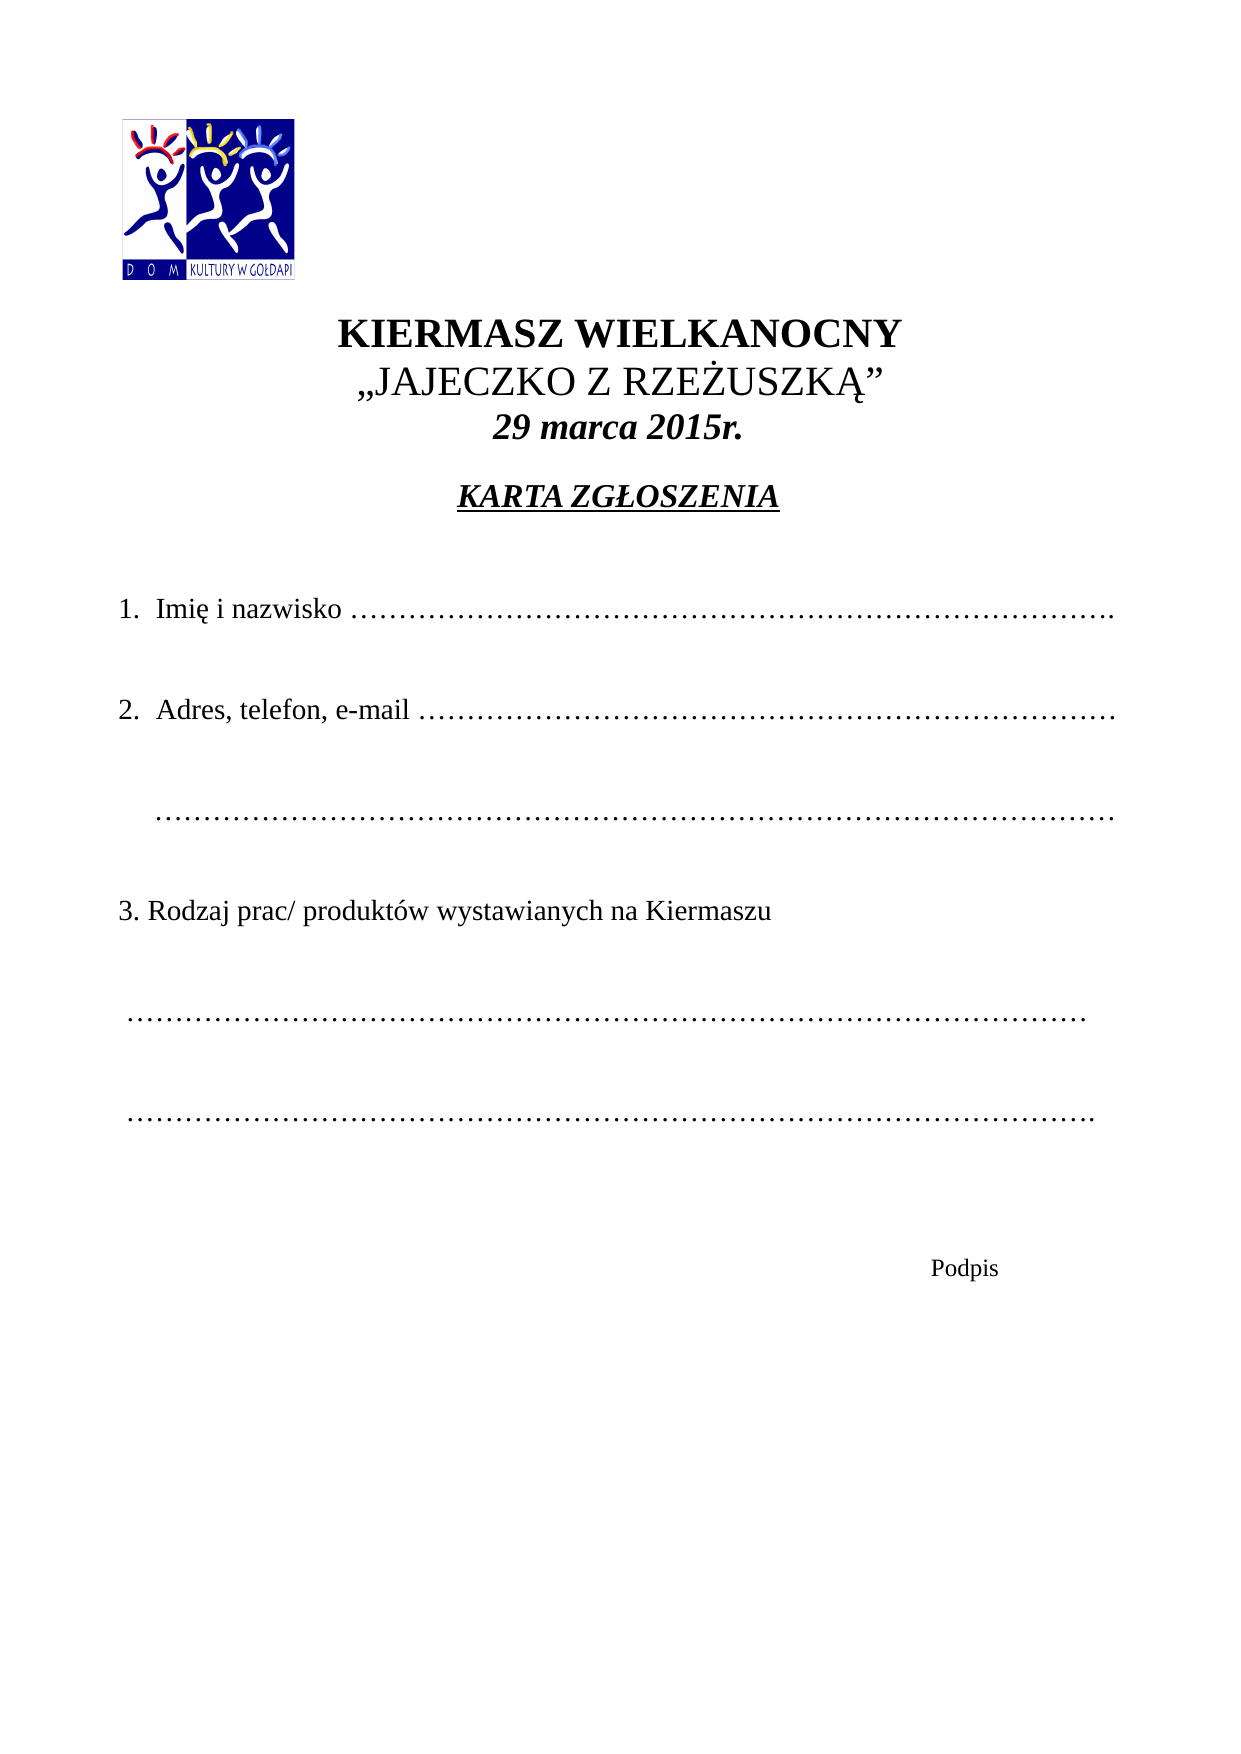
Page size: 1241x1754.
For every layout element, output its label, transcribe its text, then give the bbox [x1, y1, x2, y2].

text ……………………………………………………………………………………… [118, 994, 1122, 1027]
text Podpis [118, 1246, 1122, 1284]
subtitle KARTA ZGŁOSZENIA [118, 476, 1122, 515]
list Imię i nazwisko ……………………………………………………………………. [118, 591, 1122, 625]
text 3. Rodzaj prac/ produktów wystawianych na Kiermaszu [118, 893, 1122, 927]
text 29 marca 2015r. [118, 404, 1122, 448]
subtitle KIERMASZ WIELKANOCNY [118, 309, 1122, 357]
text ……………………………………………………………………………………… [153, 793, 1122, 826]
text „JAJECZKO Z RZEŻUSZKĄ” [118, 357, 1122, 404]
text ………………………………………………………………………………………. [118, 1094, 1122, 1128]
picture [122, 119, 295, 280]
list Adres, telefon, e-mail ……………………………………………………………… [118, 692, 1122, 726]
